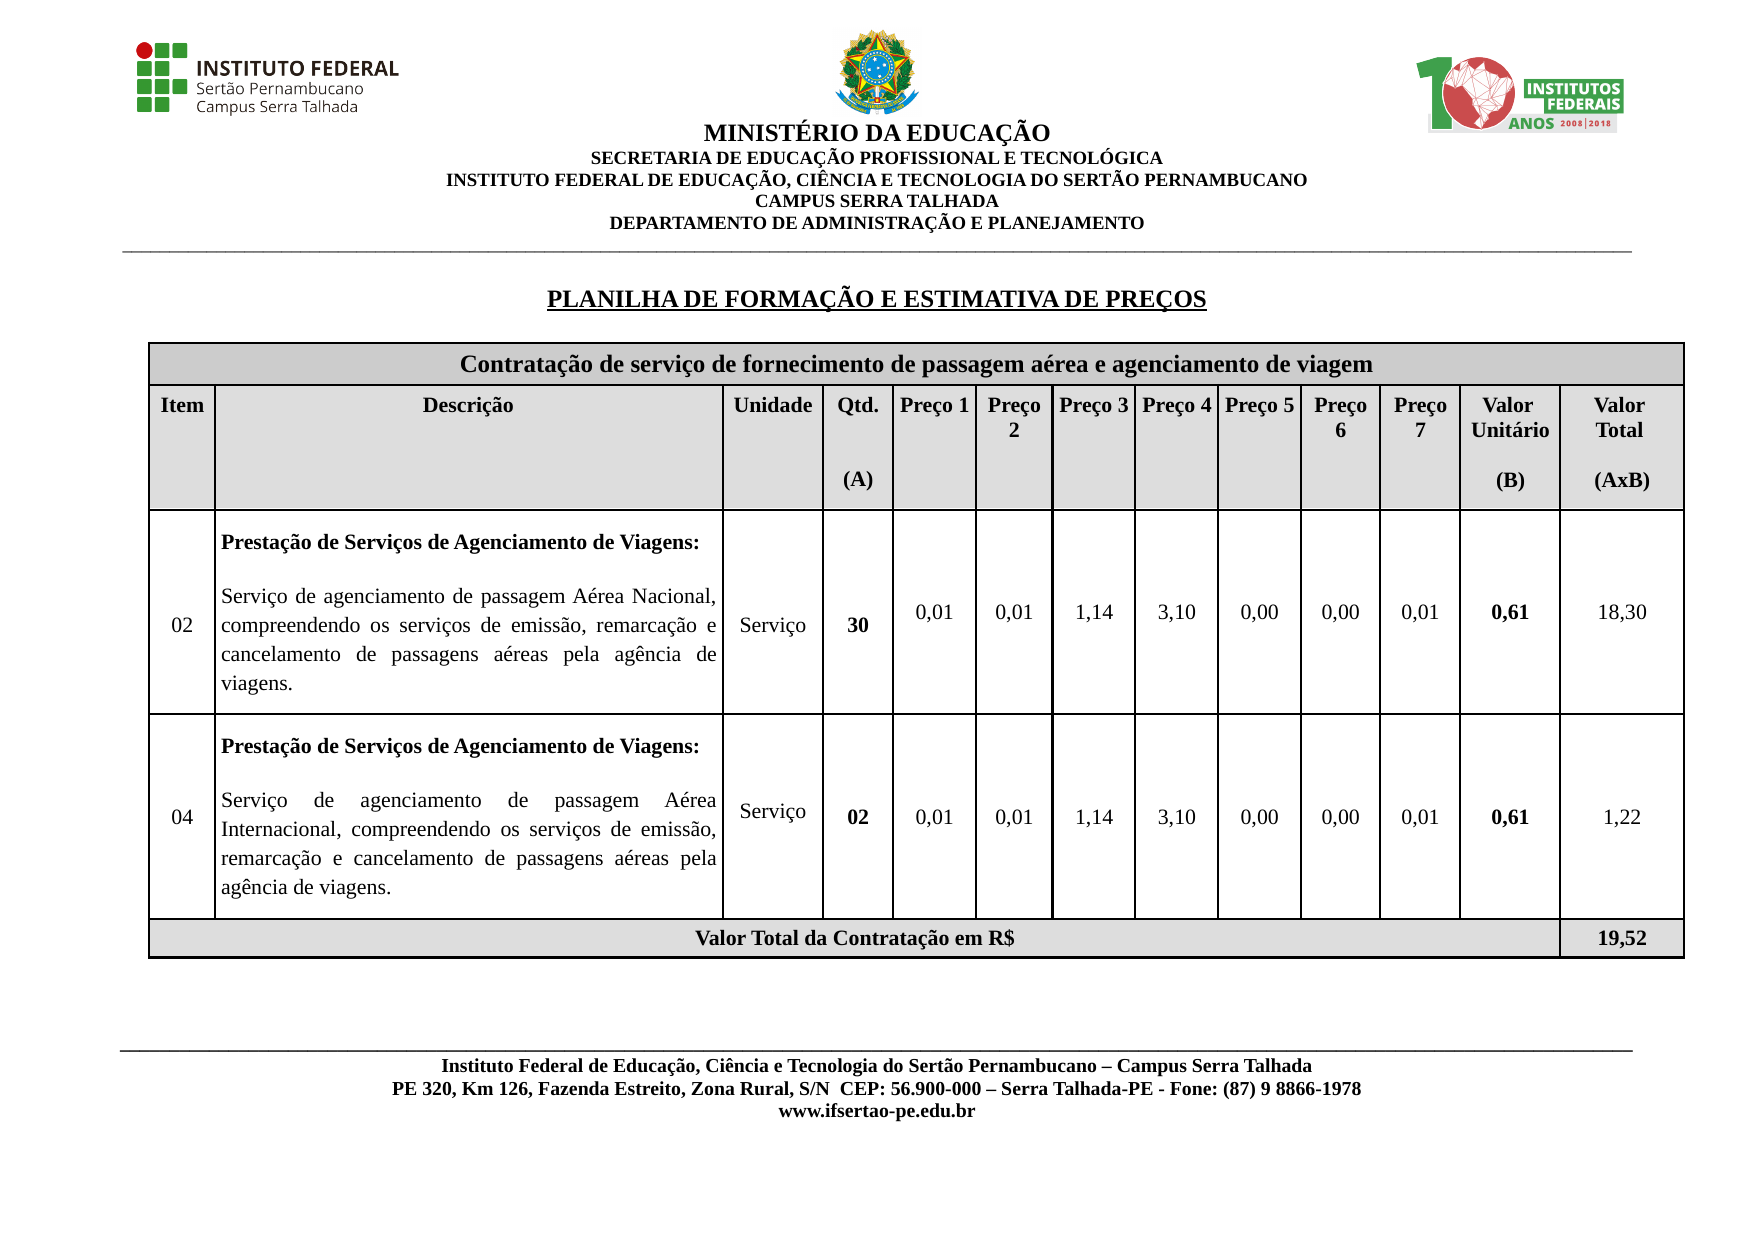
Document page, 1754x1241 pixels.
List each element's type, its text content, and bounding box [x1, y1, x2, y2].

table_cell Preço 3 [1054, 386, 1134, 508]
picture [136, 42, 399, 116]
table_cell 0,01 [1381, 511, 1459, 713]
table_cell 04 [150, 715, 214, 918]
table_cell Item [150, 386, 214, 508]
table_cell 0,00 [1219, 715, 1300, 918]
picture [832, 27, 922, 117]
table_cell 0,61 [1461, 511, 1559, 713]
table_cell 0,00 [1302, 715, 1379, 918]
table_header Contratação de serviço de fornecimento de passagem aérea e agenciamento de viagem [150, 344, 1683, 384]
table_cell 18,30 [1561, 511, 1683, 713]
table_cell Unidade [724, 386, 822, 508]
table_cell Valor Unitário (B) [1461, 386, 1559, 508]
table_cell 0,00 [1302, 511, 1379, 713]
table_cell 0,00 [1219, 511, 1300, 713]
table_cell 1,14 [1054, 715, 1134, 918]
table_cell Preço 6 [1302, 386, 1379, 508]
table_cell 0,01 [977, 715, 1051, 918]
table_cell 02 [824, 715, 892, 918]
table_cell Preço 1 [894, 386, 975, 508]
table_cell Preço 5 [1219, 386, 1300, 508]
table_cell 0,01 [894, 511, 975, 713]
table_cell 1,22 [1561, 715, 1683, 918]
table_cell Valor Total (AxB) [1561, 386, 1683, 508]
table_cell 02 [150, 511, 214, 713]
table_cell Preço 4 [1136, 386, 1217, 508]
picture [1416, 57, 1624, 133]
table_cell Valor Total da Contratação em R$ [150, 920, 1559, 956]
table_cell 0,01 [894, 715, 975, 918]
table_cell Preço 7 [1381, 386, 1459, 508]
table_cell 3,10 [1136, 511, 1217, 713]
table_cell Descrição [216, 386, 722, 508]
table_cell Qtd. (A) [824, 386, 892, 508]
table_cell 0,61 [1461, 715, 1559, 918]
table_cell Preço 2 [977, 386, 1051, 508]
table_cell Prestação de Serviços de Agenciamento de Viagens: Serviço de agenciamento de passagem Aérea Nacional, compreendendo os serviços de emissão, remarcação e cancelamento de passagens aéreas pela agência de viagens. [216, 511, 722, 713]
table_cell Serviço [724, 715, 822, 918]
table_cell 30 [824, 511, 892, 713]
table_cell 3,10 [1136, 715, 1217, 918]
table_cell 1,14 [1054, 511, 1134, 713]
text PLANILHA DE FORMAÇÃO E ESTIMATIVA DE PREÇOS [118, 284, 1636, 313]
table_cell 19,52 [1561, 920, 1683, 956]
table_cell 0,01 [977, 511, 1051, 713]
table_cell 0,01 [1381, 715, 1459, 918]
table_cell Prestação de Serviços de Agenciamento de Viagens: Serviço de agenciamento de passagem Aérea Internacional, compreendendo os serviços de emissão, remarcação e cancelamento de passagens aéreas pela agência de viagens. [216, 715, 722, 918]
table_cell Serviço [724, 511, 822, 713]
